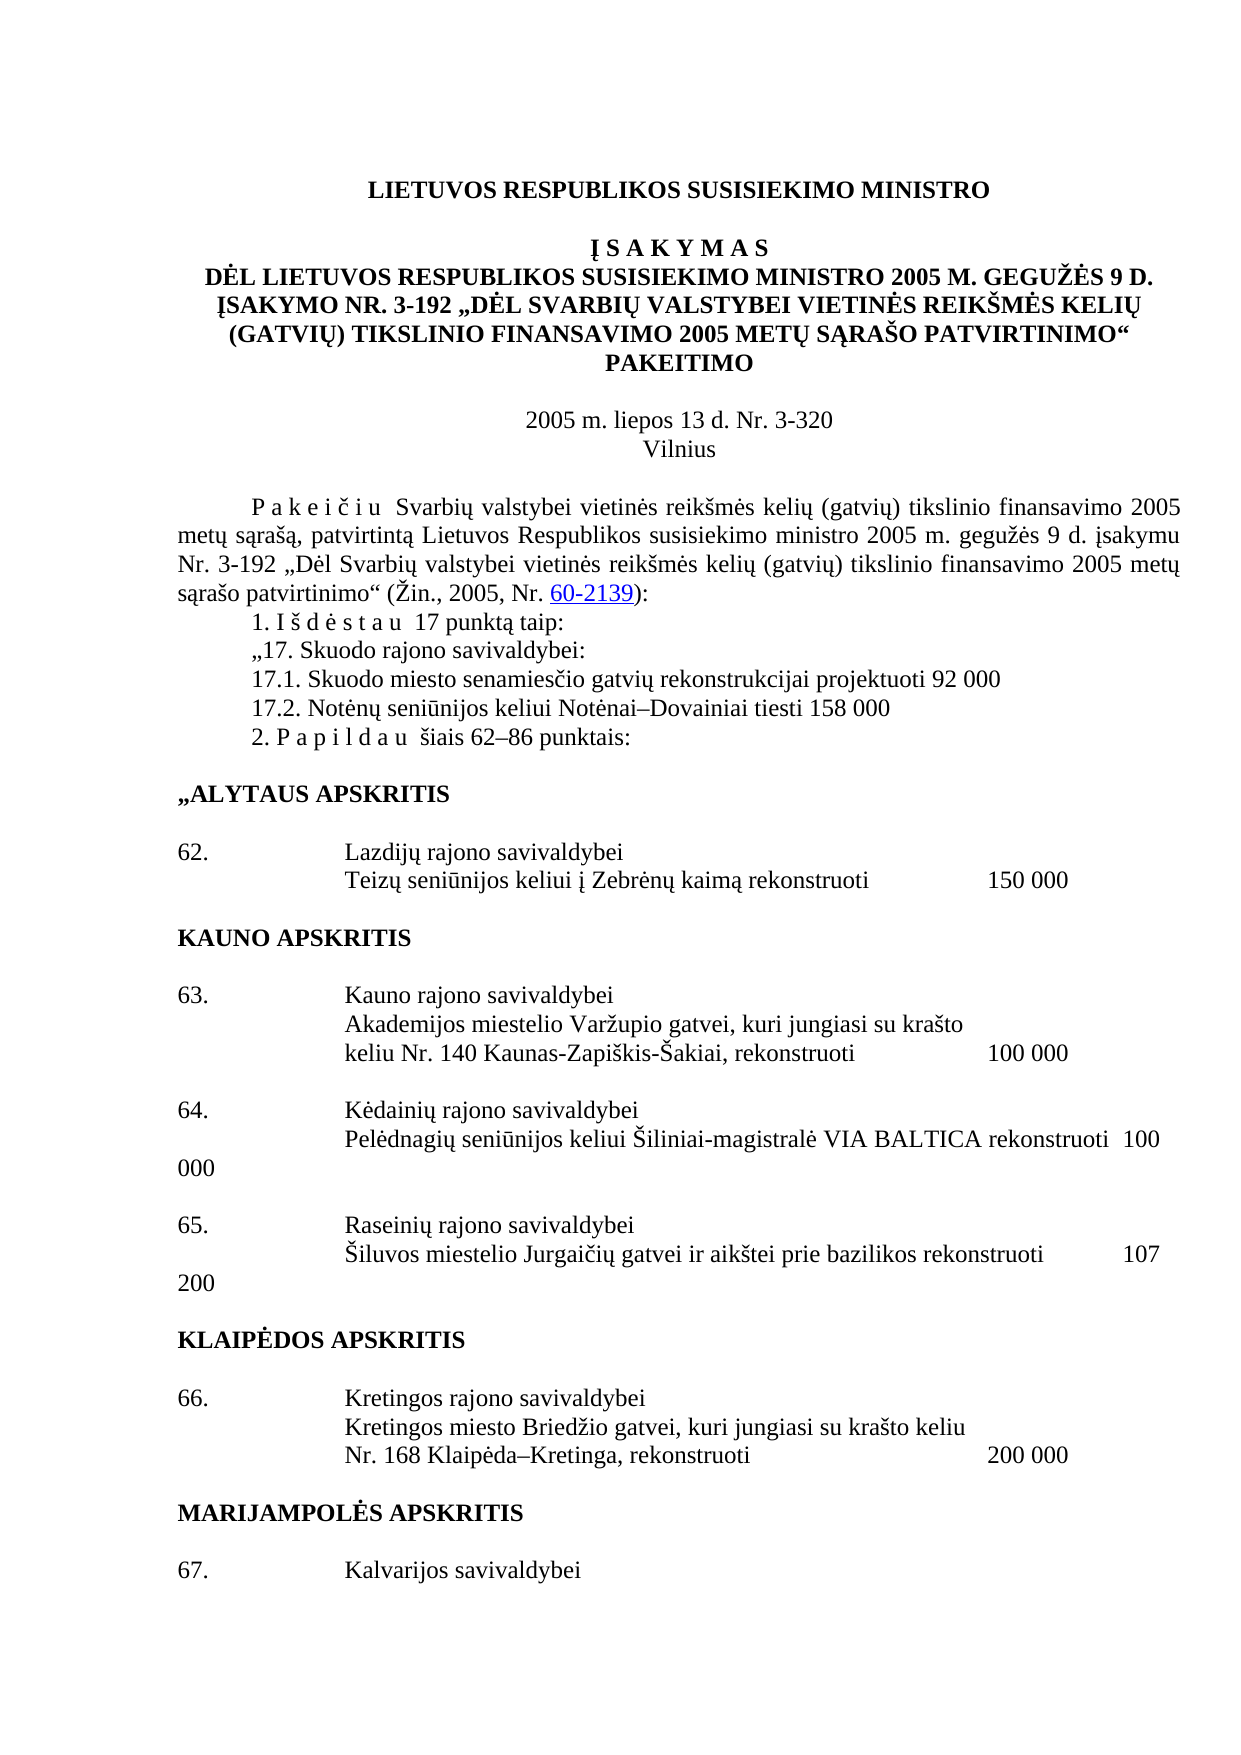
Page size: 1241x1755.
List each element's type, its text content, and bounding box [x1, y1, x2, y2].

text 62. Lazdijų rajono savivaldybei [177, 837, 1181, 866]
text Šiluvos miestelio Jurgaičių gatvei ir aikštei prie bazilikos rekonstruoti 107 200 [177, 1239, 1181, 1297]
text Į S A K Y M A S [177, 233, 1181, 262]
text 64. Kėdainių rajono savivaldybei [177, 1096, 1181, 1124]
text MARIJAMPOLĖS APSKRITIS [177, 1498, 1181, 1527]
text Nr. 168 Klaipėda–Kretinga, rekonstruoti 200 000 [177, 1441, 1181, 1469]
text 63. Kauno rajono savivaldybei [177, 981, 1181, 1009]
text DĖL LIETUVOS RESPUBLIKOS SUSISIEKIMO MINISTRO 2005 M. GEGUŽĖS 9 D. ĮSAKYMO NR. 3-192 „DĖL SVARBIŲ VALSTYBEI VIETINĖS REIKŠMĖS KELIŲ (GATVIŲ) TIKSLINIO FINANSAVIMO 2005 METŲ SĄRAŠO PATVIRTINIMO“ PAKEITIMO [177, 262, 1181, 377]
text „ALYTAUS APSKRITIS [177, 779, 1181, 808]
text 17.2. Notėnų seniūnijos keliui Notėnai–Dovainiai tiesti 158 000 [177, 693, 1181, 722]
text Pelėdnagių seniūnijos keliui Šiliniai-magistralė VIA BALTICA rekonstruoti 100 000 [177, 1124, 1181, 1182]
text KLAIPĖDOS APSKRITIS [177, 1326, 1181, 1354]
text Kretingos miesto Briedžio gatvei, kuri jungiasi su krašto keliu [177, 1412, 1181, 1441]
text Vilnius [177, 434, 1181, 463]
text 2005 m. liepos 13 d. Nr. 3-320 [177, 406, 1181, 434]
text Akademijos miestelio Varžupio gatvei, kuri jungiasi su krašto [177, 1009, 1181, 1038]
text „17. Skuodo rajono savivaldybei: [177, 636, 1181, 664]
text LIETUVOS RESPUBLIKOS SUSISIEKIMO MINISTRO [177, 176, 1181, 204]
text 1. Išdėstau 17 punktą taip: [177, 607, 1181, 636]
text 17.1. Skuodo miesto senamiesčio gatvių rekonstrukcijai projektuoti 92 000 [177, 664, 1181, 693]
text Pakeičiu Svarbių valstybei vietinės reikšmės kelių (gatvių) tikslinio finansavimo 2005 metų sąrašą, patvirtintą Lietuvos Respublikos susisiekimo ministro 2005 m. gegužės 9 d. įsakymu Nr. 3-192 „Dėl Svarbių valstybei vietinės reikšmės kelių (gatvių) tikslinio finansavimo 2005 metų sąrašo patvirtinimo“ (Žin., 2005, Nr. 60-2139): [177, 492, 1181, 607]
text keliu Nr. 140 Kaunas-Zapiškis-Šakiai, rekonstruoti 100 000 [177, 1038, 1181, 1067]
text 2. Papildau šiais 62–86 punktais: [177, 722, 1181, 751]
text 66. Kretingos rajono savivaldybei [177, 1383, 1181, 1412]
text KAUNO APSKRITIS [177, 923, 1181, 952]
text Teizų seniūnijos keliui į Zebrėnų kaimą rekonstruoti 150 000 [177, 866, 1181, 894]
text 67. Kalvarijos savivaldybei [177, 1556, 1181, 1584]
text 65. Raseinių rajono savivaldybei [177, 1211, 1181, 1239]
